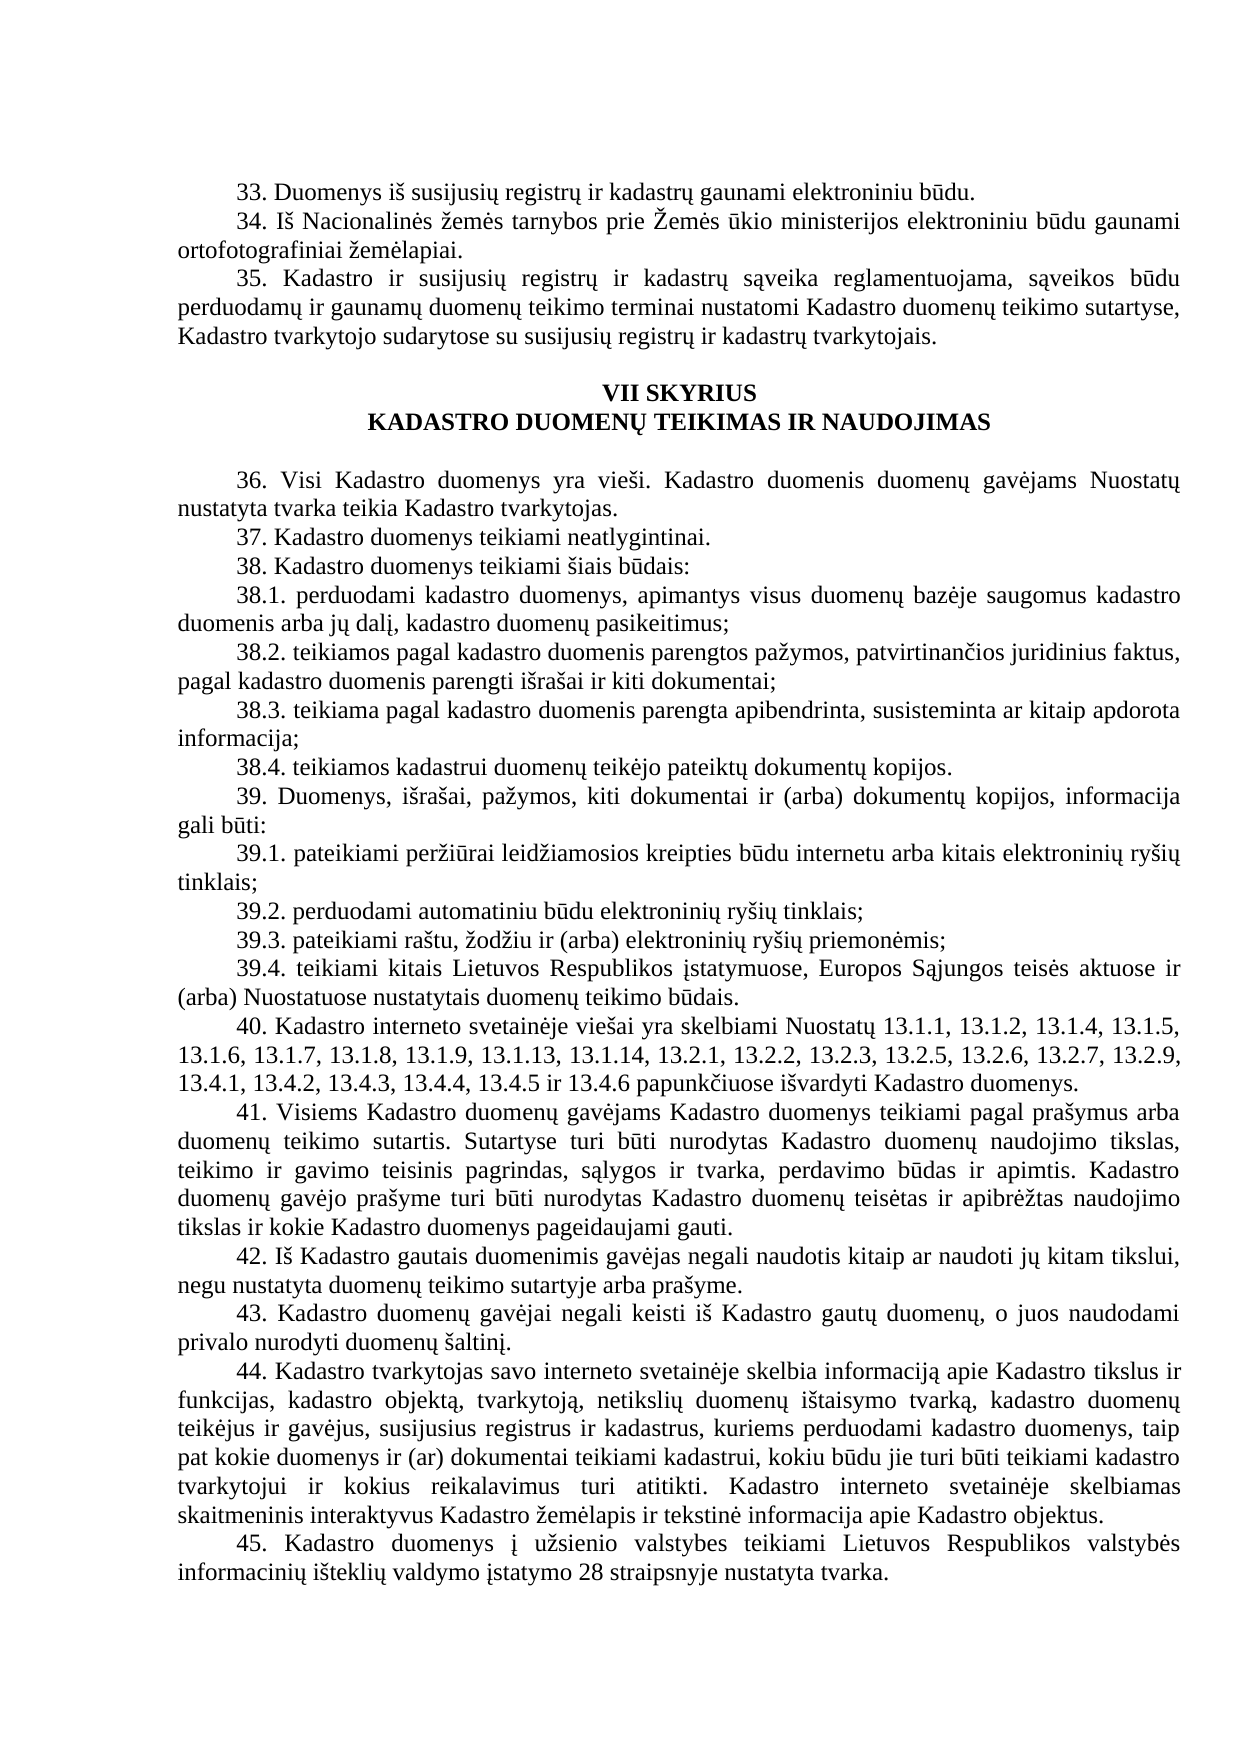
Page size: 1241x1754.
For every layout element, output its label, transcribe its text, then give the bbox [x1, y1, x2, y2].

text 40. Kadastro interneto svetainėje viešai yra skelbiami Nuostatų 13.1.1, 13.1.2, 13.1.4, 13.1.5, 13.1.6, 13.1.7, 13.1.8, 13.1.9, 13.1.13, 13.1.14, 13.2.1, 13.2.2, 13.2.3, 13.2.5, 13.2.6, 13.2.7, 13.2.9, 13.4.1, 13.4.2, 13.4.3, 13.4.4, 13.4.5 ir 13.4.6 papunkčiuose išvardyti Kadastro duomenys. [177, 1011, 1181, 1097]
text 39.3. pateikiami raštu, žodžiu ir (arba) elektroninių ryšių priemonėmis; [177, 925, 1181, 953]
text 43. Kadastro duomenų gavėjai negali keisti iš Kadastro gautų duomenų, o juos naudodami privalo nurodyti duomenų šaltinį. [177, 1298, 1181, 1356]
text 39.2. perduodami automatiniu būdu elektroninių ryšių tinklais; [177, 896, 1181, 925]
text 34. Iš Nacionalinės žemės tarnybos prie Žemės ūkio ministerijos elektroniniu būdu gaunami ortofotografiniai žemėlapiai. [177, 206, 1181, 263]
text 38. Kadastro duomenys teikiami šiais būdais: [177, 551, 1181, 580]
text 39.1. pateikiami peržiūrai leidžiamosios kreipties būdu internetu arba kitais elektroninių ryšių tinklais; [177, 838, 1181, 896]
text 36. Visi Kadastro duomenys yra vieši. Kadastro duomenis duomenų gavėjams Nuostatų nustatyta tvarka teikia Kadastro tvarkytojas. [177, 465, 1181, 522]
text VII SKYRIUS [177, 378, 1181, 407]
text KADASTRO DUOMENŲ teikimas ir NAUDOJIMAS [177, 407, 1181, 436]
text 45. Kadastro duomenys į užsienio valstybes teikiami Lietuvos Respublikos valstybės informacinių išteklių valdymo įstatymo 28 straipsnyje nustatyta tvarka. [177, 1528, 1181, 1586]
text 44. Kadastro tvarkytojas savo interneto svetainėje skelbia informaciją apie Kadastro tikslus ir funkcijas, kadastro objektą, tvarkytoją, netikslių duomenų ištaisymo tvarką, kadastro duomenų teikėjus ir gavėjus, susijusius registrus ir kadastrus, kuriems perduodami kadastro duomenys, taip pat kokie duomenys ir (ar) dokumentai teikiami kadastrui, kokiu būdu jie turi būti teikiami kadastro tvarkytojui ir kokius reikalavimus turi atitikti. Kadastro interneto svetainėje skelbiamas skaitmeninis interaktyvus Kadastro žemėlapis ir tekstinė informacija apie Kadastro objektus. [177, 1356, 1181, 1528]
text 42. Iš Kadastro gautais duomenimis gavėjas negali naudotis kitaip ar naudoti jų kitam tikslui, negu nustatyta duomenų teikimo sutartyje arba prašyme. [177, 1241, 1181, 1298]
text 38.3. teikiama pagal kadastro duomenis parengta apibendrinta, susisteminta ar kitaip apdorota informacija; [177, 695, 1181, 752]
text 33. Duomenys iš susijusių registrų ir kadastrų gaunami elektroniniu būdu. [177, 177, 1181, 206]
text 39. Duomenys, išrašai, pažymos, kiti dokumentai ir (arba) dokumentų kopijos, informacija gali būti: [177, 781, 1181, 838]
text 38.2. teikiamos pagal kadastro duomenis parengtos pažymos, patvirtinančios juridinius faktus, pagal kadastro duomenis parengti išrašai ir kiti dokumentai; [177, 637, 1181, 695]
text 37. Kadastro duomenys teikiami neatlygintinai. [177, 522, 1181, 551]
text 38.1. perduodami kadastro duomenys, apimantys visus duomenų bazėje saugomus kadastro duomenis arba jų dalį, kadastro duomenų pasikeitimus; [177, 580, 1181, 637]
text 35. Kadastro ir susijusių registrų ir kadastrų sąveika reglamentuojama, sąveikos būdu perduodamų ir gaunamų duomenų teikimo terminai nustatomi Kadastro duomenų teikimo sutartyse, Kadastro tvarkytojo sudarytose su susijusių registrų ir kadastrų tvarkytojais. [177, 263, 1181, 350]
text 38.4. teikiamos kadastrui duomenų teikėjo pateiktų dokumentų kopijos. [177, 752, 1181, 781]
text 39.4. teikiami kitais Lietuvos Respublikos įstatymuose, Europos Sąjungos teisės aktuose ir (arba) Nuostatuose nustatytais duomenų teikimo būdais. [177, 953, 1181, 1011]
text 41. Visiems Kadastro duomenų gavėjams Kadastro duomenys teikiami pagal prašymus arba duomenų teikimo sutartis. Sutartyse turi būti nurodytas Kadastro duomenų naudojimo tikslas, teikimo ir gavimo teisinis pagrindas, sąlygos ir tvarka, perdavimo būdas ir apimtis. Kadastro duomenų gavėjo prašyme turi būti nurodytas Kadastro duomenų teisėtas ir apibrėžtas naudojimo tikslas ir kokie Kadastro duomenys pageidaujami gauti. [177, 1097, 1181, 1241]
